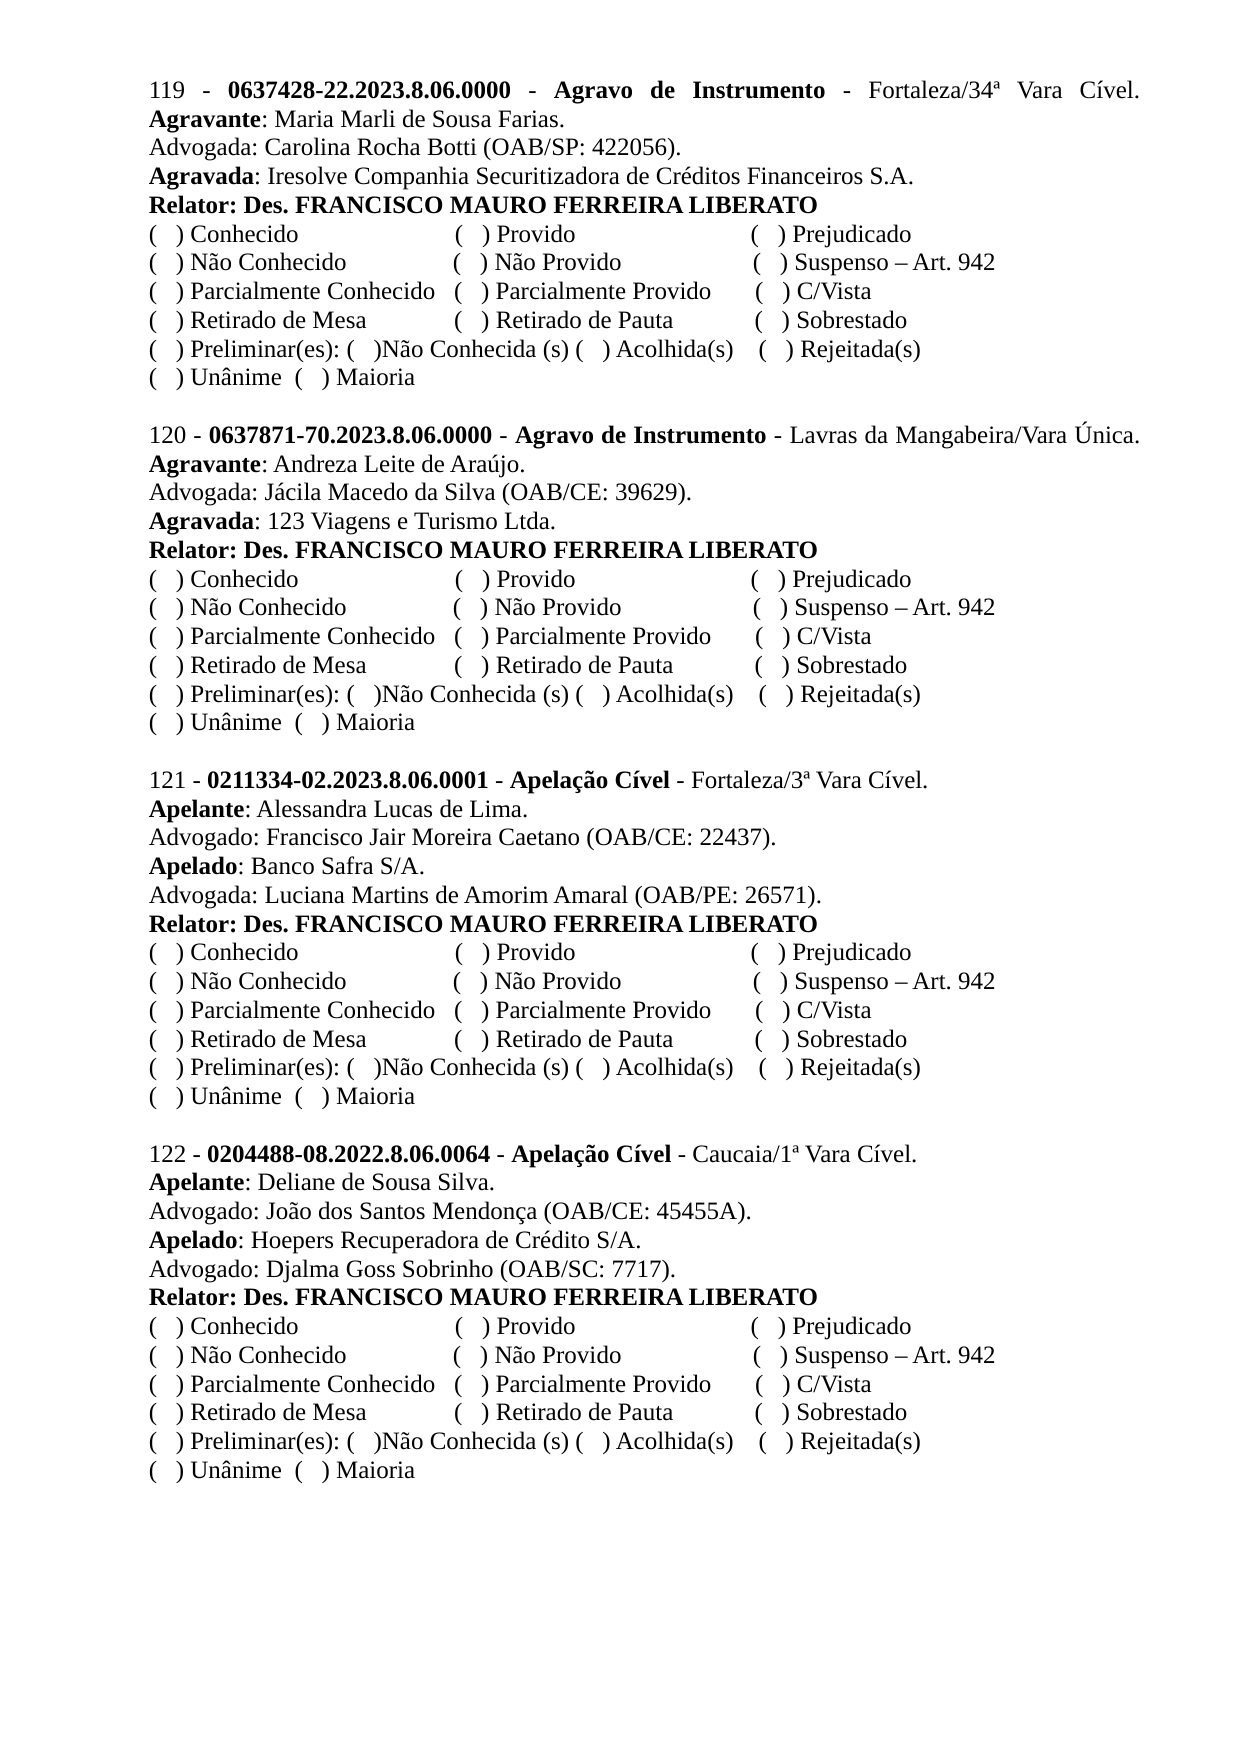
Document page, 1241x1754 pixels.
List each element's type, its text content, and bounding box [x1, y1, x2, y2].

text Relator: Des. FRANCISCO MAURO FERREIRA LIBERATO [148, 535, 1141, 564]
text Apelante: Alessandra Lucas de Lima. [148, 794, 1141, 822]
text ( ) Retirado de Mesa ( ) Retirado de Pauta ( ) Sobrestado [148, 650, 1158, 679]
text 121 - 0211334-02.2023.8.06.0001 - Apelação Cível - Fortaleza/3ª Vara Cível. [148, 765, 1141, 794]
text ( ) Parcialmente Conhecido ( ) Parcialmente Provido ( ) C/Vista [148, 1369, 1158, 1397]
text Agravada: Iresolve Companhia Securitizadora de Créditos Financeiros S.A. [148, 161, 1141, 190]
text Apelado: Hoepers Recuperadora de Crédito S/A. [148, 1225, 1141, 1254]
text ( ) Preliminar(es): ( )Não Conhecida (s) ( ) Acolhida(s) ( ) Rejeitada(s) [148, 1052, 1158, 1081]
text ( ) Retirado de Mesa ( ) Retirado de Pauta ( ) Sobrestado [148, 305, 1158, 334]
text Advogada: Carolina Rocha Botti (OAB/SP: 422056). [148, 132, 1141, 161]
text ( ) Conhecido ( ) Provido ( ) Prejudicado [148, 564, 1141, 592]
text Relator: Des. FRANCISCO MAURO FERREIRA LIBERATO [148, 1282, 1141, 1311]
text 119 - 0637428-22.2023.8.06.0000 - Agravo de Instrumento - Fortaleza/34ª Vara Cível. Agravante: Maria Marli de Sousa Farias. [148, 75, 1141, 132]
text Advogado: Djalma Goss Sobrinho (OAB/SC: 7717). [148, 1254, 1141, 1282]
text ( ) Unânime ( ) Maioria [148, 707, 1158, 736]
text ( ) Preliminar(es): ( )Não Conhecida (s) ( ) Acolhida(s) ( ) Rejeitada(s) [148, 679, 1158, 707]
text 120 - 0637871-70.2023.8.06.0000 - Agravo de Instrumento - Lavras da Mangabeira/Vara Única. Agravante: Andreza Leite de Araújo. [148, 420, 1141, 477]
text ( ) Retirado de Mesa ( ) Retirado de Pauta ( ) Sobrestado [148, 1397, 1158, 1426]
text 122 - 0204488-08.2022.8.06.0064 - Apelação Cível - Caucaia/1ª Vara Cível. [148, 1139, 1141, 1167]
text Advogada: Jácila Macedo da Silva (OAB/CE: 39629). [148, 477, 1141, 506]
text ( ) Unânime ( ) Maioria [148, 1081, 1158, 1110]
text ( ) Parcialmente Conhecido ( ) Parcialmente Provido ( ) C/Vista [148, 276, 1158, 305]
text ( ) Não Conhecido ( ) Não Provido ( ) Suspenso – Art. 942 [148, 247, 1158, 276]
text ( ) Preliminar(es): ( )Não Conhecida (s) ( ) Acolhida(s) ( ) Rejeitada(s) [148, 1426, 1158, 1455]
text ( ) Conhecido ( ) Provido ( ) Prejudicado [148, 1311, 1141, 1340]
text Advogada: Luciana Martins de Amorim Amaral (OAB/PE: 26571). [148, 880, 1141, 909]
text ( ) Unânime ( ) Maioria [148, 1455, 1158, 1484]
text ( ) Parcialmente Conhecido ( ) Parcialmente Provido ( ) C/Vista [148, 621, 1158, 650]
text Apelado: Banco Safra S/A. [148, 851, 1141, 880]
text Apelante: Deliane de Sousa Silva. [148, 1167, 1141, 1196]
text ( ) Não Conhecido ( ) Não Provido ( ) Suspenso – Art. 942 [148, 966, 1158, 995]
text Advogado: Francisco Jair Moreira Caetano (OAB/CE: 22437). [148, 822, 1141, 851]
text Relator: Des. FRANCISCO MAURO FERREIRA LIBERATO [148, 909, 1141, 937]
text ( ) Conhecido ( ) Provido ( ) Prejudicado [148, 219, 1141, 247]
text Advogado: João dos Santos Mendonça (OAB/CE: 45455A). [148, 1196, 1141, 1225]
text ( ) Parcialmente Conhecido ( ) Parcialmente Provido ( ) C/Vista [148, 995, 1158, 1024]
text Relator: Des. FRANCISCO MAURO FERREIRA LIBERATO [148, 190, 1141, 219]
text ( ) Não Conhecido ( ) Não Provido ( ) Suspenso – Art. 942 [148, 1340, 1158, 1369]
text ( ) Conhecido ( ) Provido ( ) Prejudicado [148, 937, 1141, 966]
text ( ) Retirado de Mesa ( ) Retirado de Pauta ( ) Sobrestado [148, 1024, 1158, 1052]
text ( ) Preliminar(es): ( )Não Conhecida (s) ( ) Acolhida(s) ( ) Rejeitada(s) [148, 334, 1158, 362]
text ( ) Unânime ( ) Maioria [148, 362, 1158, 391]
text Agravada: 123 Viagens e Turismo Ltda. [148, 506, 1141, 535]
text ( ) Não Conhecido ( ) Não Provido ( ) Suspenso – Art. 942 [148, 592, 1158, 621]
